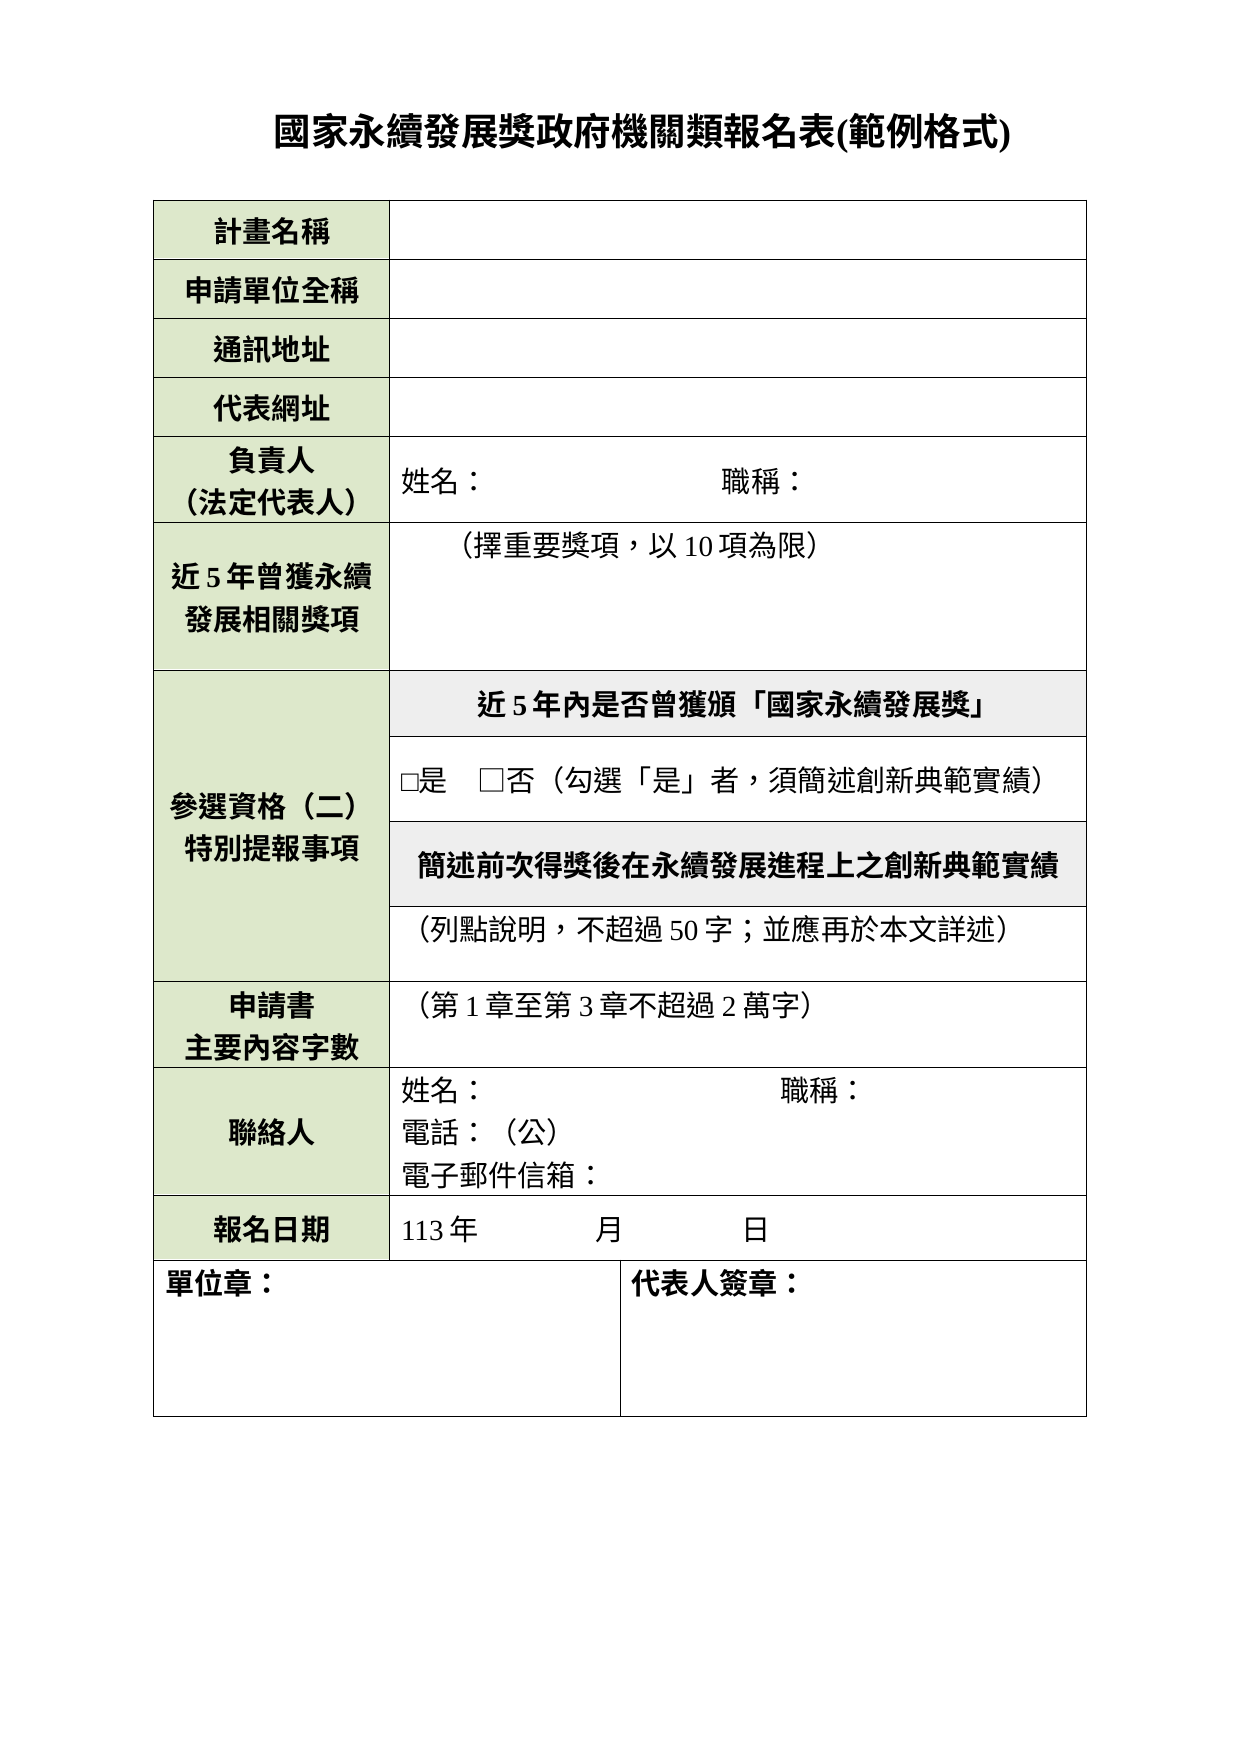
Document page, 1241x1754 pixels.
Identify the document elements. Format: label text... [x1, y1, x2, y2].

table_cell 報名日期 [154, 1196, 389, 1259]
table_cell 姓名： 職稱： [390, 437, 1086, 522]
table_header [390, 201, 1086, 258]
table_cell 代表網址 [154, 378, 389, 436]
table_cell □是 □否（勾選「是」者，須簡述創新典範實績） [390, 737, 1086, 821]
table_cell 代表人簽章： [621, 1261, 1086, 1416]
table_cell （列點說明，不超過50字；並應再於本文詳述） [390, 907, 1086, 981]
table_cell [390, 260, 1086, 318]
table_cell 近5年曾獲永續發展相關獎項 [154, 523, 389, 669]
table_cell （第1章至第3章不超過2萬字） [390, 982, 1086, 1067]
table_header 計畫名稱 [154, 201, 389, 258]
table_cell 簡述前次得獎後在永續發展進程上之創新典範實績 [390, 822, 1086, 906]
table_cell 113年 月 日 [390, 1196, 1086, 1259]
table_cell 參選資格（二）特別提報事項 [154, 671, 389, 981]
table_cell [390, 319, 1086, 377]
table_cell 負責人 （法定代表人） [154, 437, 389, 522]
table_cell 申請書 主要內容字數 [154, 982, 389, 1067]
table_cell [390, 378, 1086, 436]
table_cell （擇重要獎項，以10項為限） [390, 523, 1086, 669]
table_cell 申請單位全稱 [154, 260, 389, 318]
table_cell 聯絡人 [154, 1068, 389, 1194]
table_cell 單位章： [154, 1261, 620, 1416]
table_cell 近5年內是否曾獲頒「國家永續發展獎」 [390, 671, 1086, 736]
table_cell 姓名： 職稱： 電話：（公） 電子郵件信箱： [390, 1068, 1086, 1194]
text 國家永續發展獎政府機關類報名表(範例格式) [187, 101, 1053, 156]
table_cell 通訊地址 [154, 319, 389, 377]
